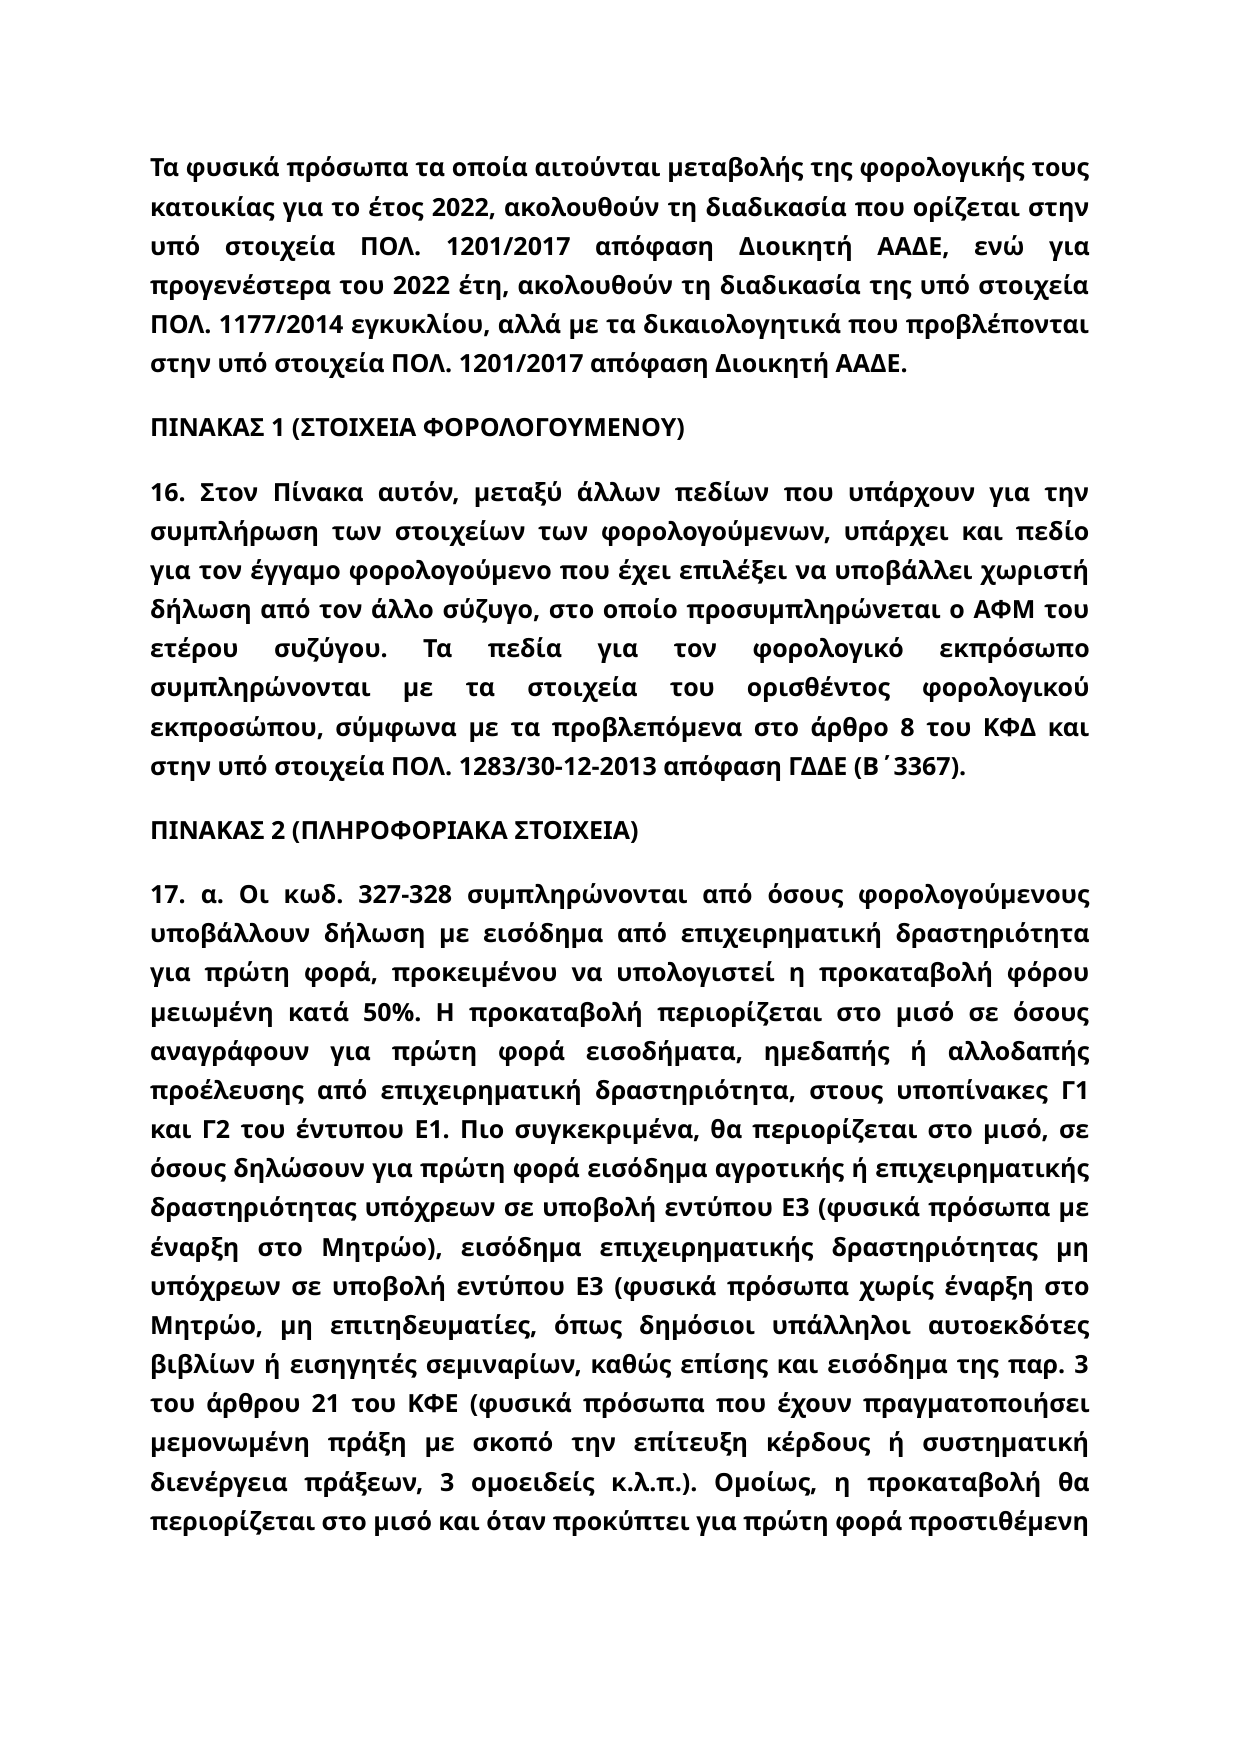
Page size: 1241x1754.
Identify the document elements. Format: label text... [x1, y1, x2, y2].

text 17. α. Οι κωδ. 327-328 συμπληρώνονται από όσους φορολογούμενους υποβάλλουν δήλωση με εισόδημα από επιχειρηματική δραστηριότητα για πρώτη φορά, προκειμένου να υπολογιστεί η προκαταβολή φόρου μειωμένη κατά 50%. Η προκαταβολή περιορίζεται στο μισό σε όσους αναγράφουν για πρώτη φορά εισοδήματα, ημεδαπής ή αλλοδαπής προέλευσης από επιχειρηματική δραστηριότητα, στους υποπίνακες Γ1 και Γ2 του έντυπου Ε1. Πιο συγκεκριμένα, θα περιορίζεται στο μισό, σε όσους δηλώσουν για πρώτη φορά εισόδημα αγροτικής ή επιχειρηματικής δραστηριότητας υπόχρεων σε υποβολή εντύπου Ε3 (φυσικά πρόσωπα με έναρξη στο Μητρώο), εισόδημα επιχειρηματικής δραστηριότητας μη υπόχρεων σε υποβολή εντύπου Ε3 (φυσικά πρόσωπα χωρίς έναρξη στο Μητρώο, μη επιτηδευματίες, όπως δημόσιοι υπάλληλοι αυτοεκδότες βιβλίων ή εισηγητές σεμιναρίων, καθώς επίσης και εισόδημα της παρ. 3 του άρθρου 21 του ΚΦΕ (φυσικά πρόσωπα που έχουν πραγματοποιήσει μεμονωμένη πράξη με σκοπό την επίτευξη κέρδους ή συστηματική διενέργεια πράξεων, 3 ομοειδείς κ.λ.π.). Ομοίως, η προκαταβολή θα περιορίζεται στο μισό και όταν προκύπτει για πρώτη φορά προστιθέμενη [150, 877, 1090, 1537]
text ΠΙΝΑΚΑΣ 1 (ΣΤΟΙΧΕΙΑ ΦΟΡΟΛΟΓΟΥΜΕΝΟΥ) [150, 410, 1090, 444]
text 16. Στον Πίνακα αυτόν, μεταξύ άλλων πεδίων που υπάρχουν για την συμπλήρωση των στοιχείων των φορολογούμενων, υπάρχει και πεδίο για τον έγγαμο φορολογούμενο που έχει επιλέξει να υποβάλλει χωριστή δήλωση από τον άλλο σύζυγο, στο οποίο προσυμπληρώνεται ο ΑΦΜ του ετέρου συζύγου. Τα πεδία για τον φορολογικό εκπρόσωπο συμπληρώνονται με τα στοιχεία του ορισθέντος φορολογικού εκπροσώπου, σύμφωνα με τα προβλεπόμενα στο άρθρο 8 του ΚΦΔ και στην υπό στοιχεία ΠΟΛ. 1283/30-12-2013 απόφαση ΓΔΔΕ (Β΄3367). [150, 474, 1090, 782]
text ΠΙΝΑΚΑΣ 2 (ΠΛΗΡΟΦΟΡΙΑΚΑ ΣΤΟΙΧΕΙΑ) [150, 812, 1090, 847]
text Τα φυσικά πρόσωπα τα οποία αιτούνται μεταβολής της φορολογικής τους κατοικίας για το έτος 2022, ακολουθούν τη διαδικασία που ορίζεται στην υπό στοιχεία ΠΟΛ. 1201/2017 απόφαση Διοικητή ΑΑΔΕ, ενώ για προγενέστερα του 2022 έτη, ακολουθούν τη διαδικασία της υπό στοιχεία ΠΟΛ. 1177/2014 εγκυκλίου, αλλά με τα δικαιολογητικά που προβλέπονται στην υπό στοιχεία ΠΟΛ. 1201/2017 απόφαση Διοικητή ΑΑΔΕ. [150, 150, 1090, 380]
